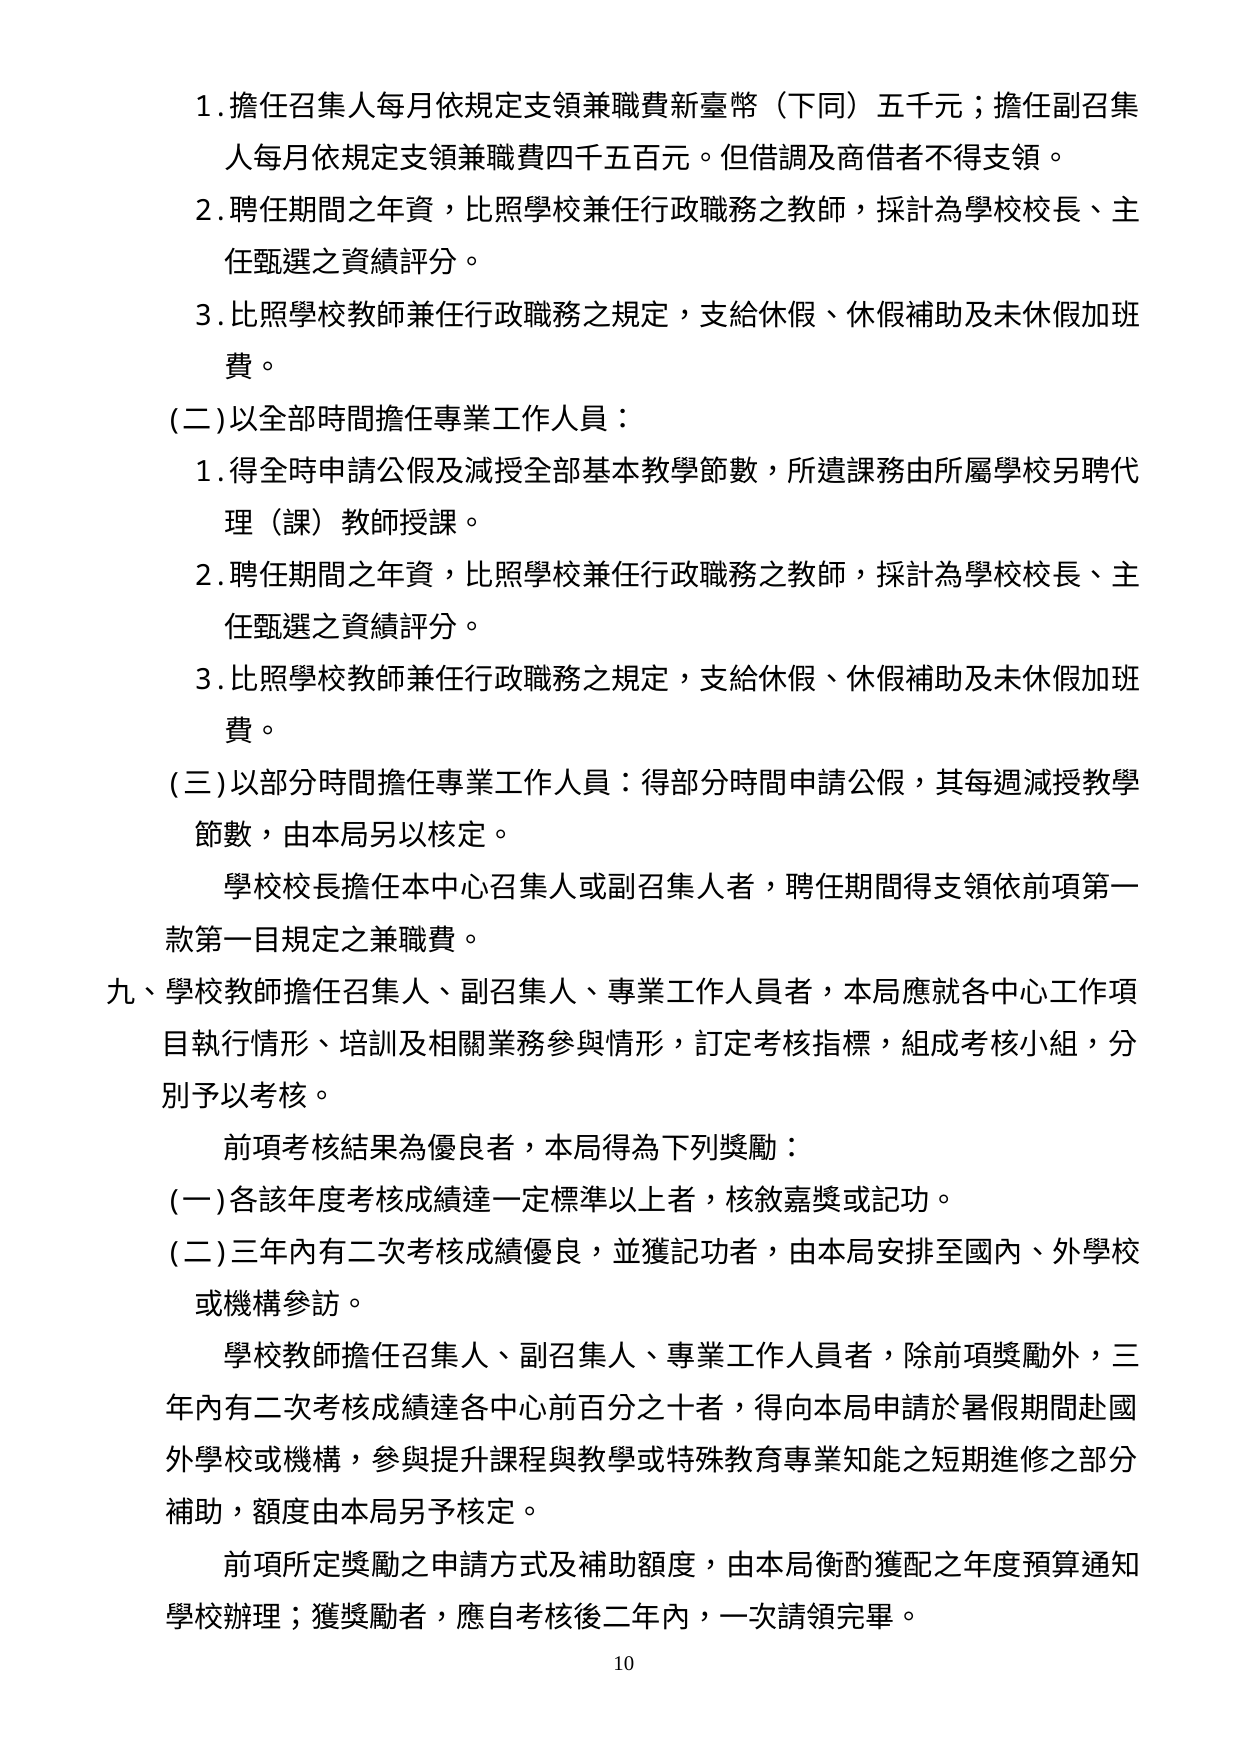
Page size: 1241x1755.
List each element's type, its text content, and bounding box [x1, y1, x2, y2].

text 2.聘任期間之年資，比照學校兼任行政職務之教師，採計為學校校長、主任甄選之資績評分。 [194, 544, 1141, 648]
text 九、學校教師擔任召集人、副召集人、專業工作人員者，本局應就各中心工作項目執行情形、培訓及相關業務參與情形，訂定考核指標，組成考核小組，分別予以考核。 [106, 960, 1141, 1117]
text (二)以全部時間擔任專業工作人員： [165, 387, 1141, 439]
text 學校校長擔任本中心召集人或副召集人者，聘任期間得支領依前項第一款第一目規定之兼職費。 [165, 856, 1141, 960]
text (一)各該年度考核成績達一定標準以上者，核敘嘉獎或記功。 [165, 1169, 1141, 1221]
text (三)以部分時間擔任專業工作人員：得部分時間申請公假，其每週減授教學節數，由本局另以核定。 [165, 752, 1141, 856]
text 學校教師擔任召集人、副召集人、專業工作人員者，除前項獎勵外，三年內有二次考核成績達各中心前百分之十者，得向本局申請於暑假期間赴國外學校或機構，參與提升課程與教學或特殊教育專業知能之短期進修之部分補助，額度由本局另予核定。 [165, 1325, 1141, 1533]
text 3.比照學校教師兼任行政職務之規定，支給休假、休假補助及未休假加班費。 [194, 648, 1141, 752]
text 前項所定獎勵之申請方式及補助額度，由本局衡酌獲配之年度預算通知學校辦理；獲獎勵者，應自考核後二年內，一次請領完畢。 [165, 1533, 1141, 1637]
text 前項考核結果為優良者，本局得為下列獎勵： [165, 1117, 1141, 1169]
text (二)三年內有二次考核成績優良，並獲記功者，由本局安排至國內、外學校或機構參訪。 [165, 1221, 1141, 1325]
text 1.得全時申請公假及減授全部基本教學節數，所遺課務由所屬學校另聘代理（課）教師授課。 [194, 439, 1141, 544]
text 3.比照學校教師兼任行政職務之規定，支給休假、休假補助及未休假加班費。 [194, 283, 1141, 387]
text 1.擔任召集人每月依規定支領兼職費新臺幣（下同）五千元；擔任副召集人每月依規定支領兼職費四千五百元。但借調及商借者不得支領。 [194, 75, 1141, 179]
text 2.聘任期間之年資，比照學校兼任行政職務之教師，採計為學校校長、主任甄選之資績評分。 [194, 179, 1141, 283]
